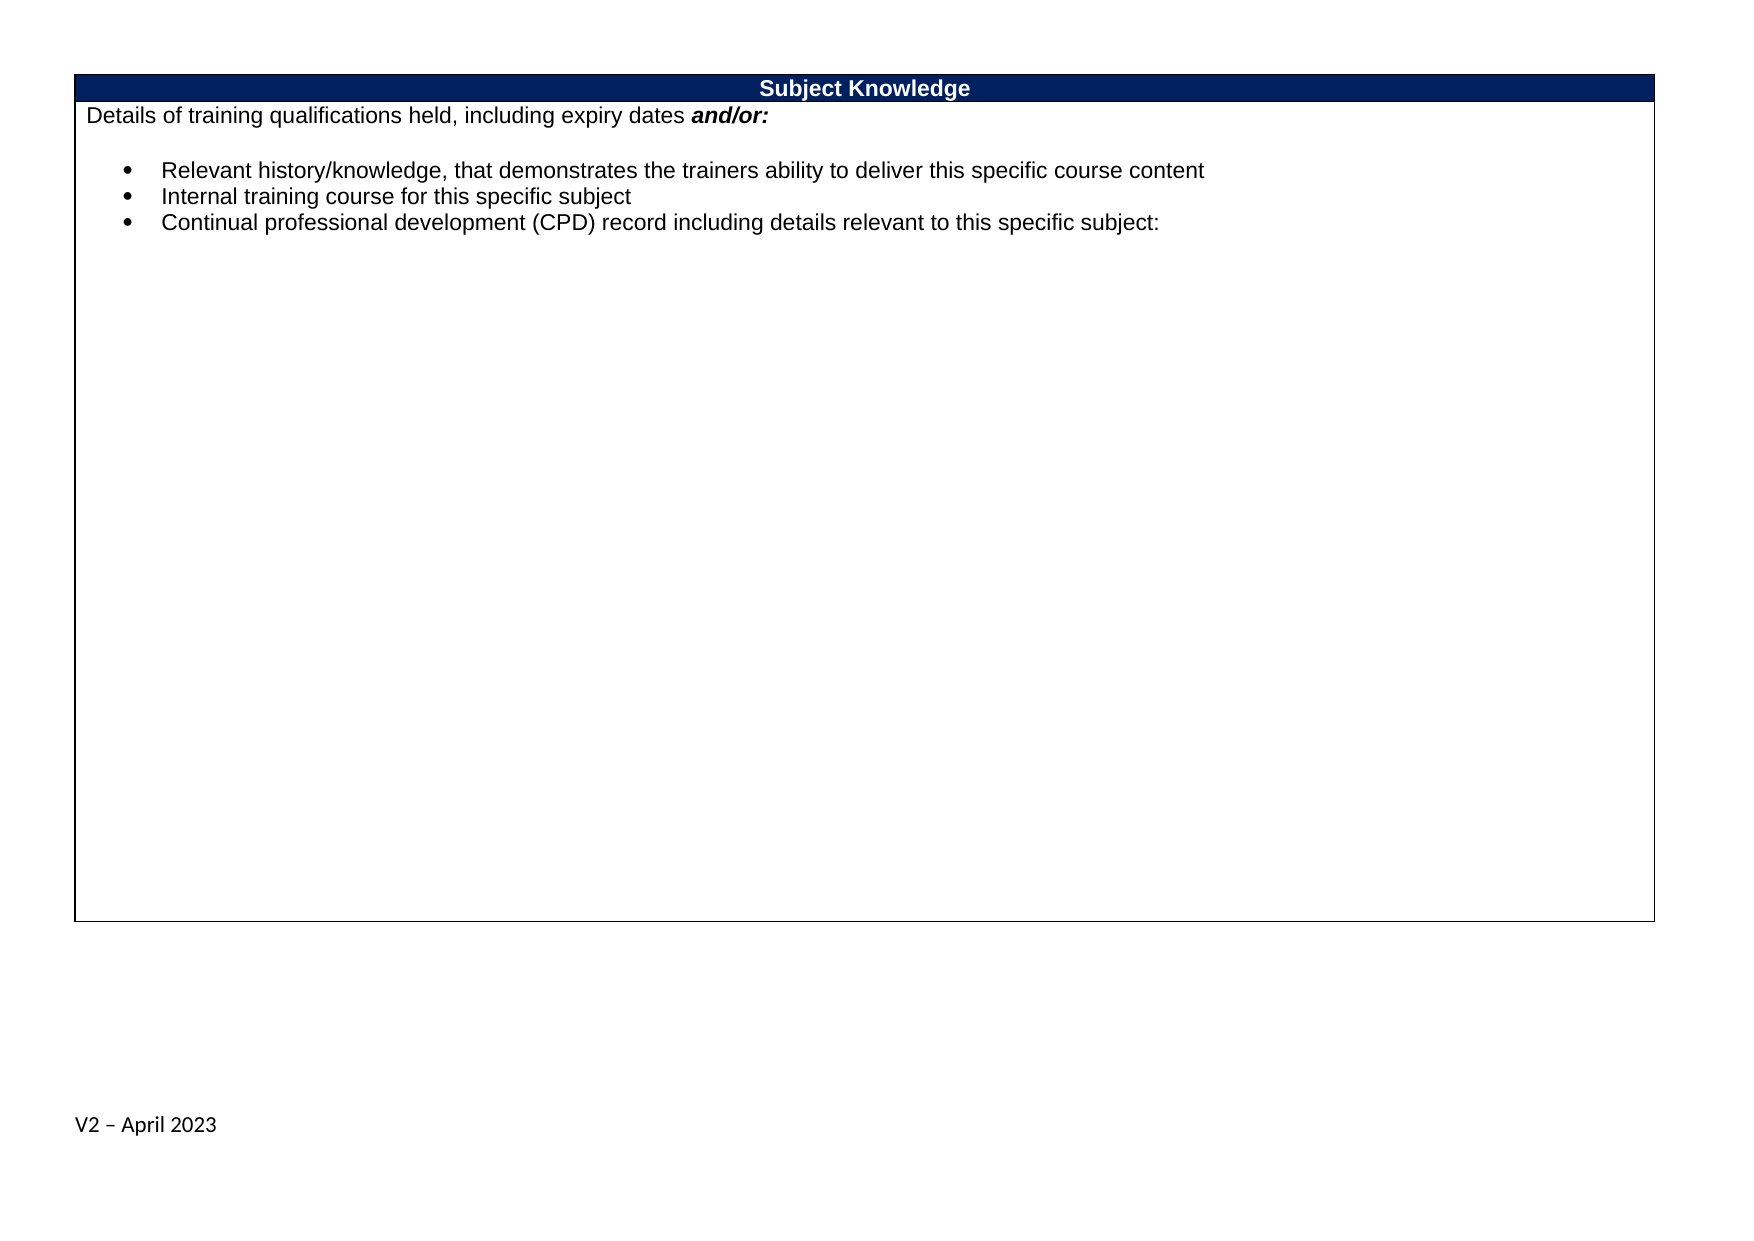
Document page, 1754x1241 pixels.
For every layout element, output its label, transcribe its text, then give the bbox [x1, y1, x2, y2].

table_header Subject Knowledge [76, 75, 1654, 101]
table_cell Details of training qualifications held, including expiry dates and/or: Relevant history/knowledge, that demonstrates the trainers ability to deliver this specific course content Internal training course for this specific subject Continual professional development (CPD) record including details relevant to this specific subject: [76, 102, 1654, 921]
